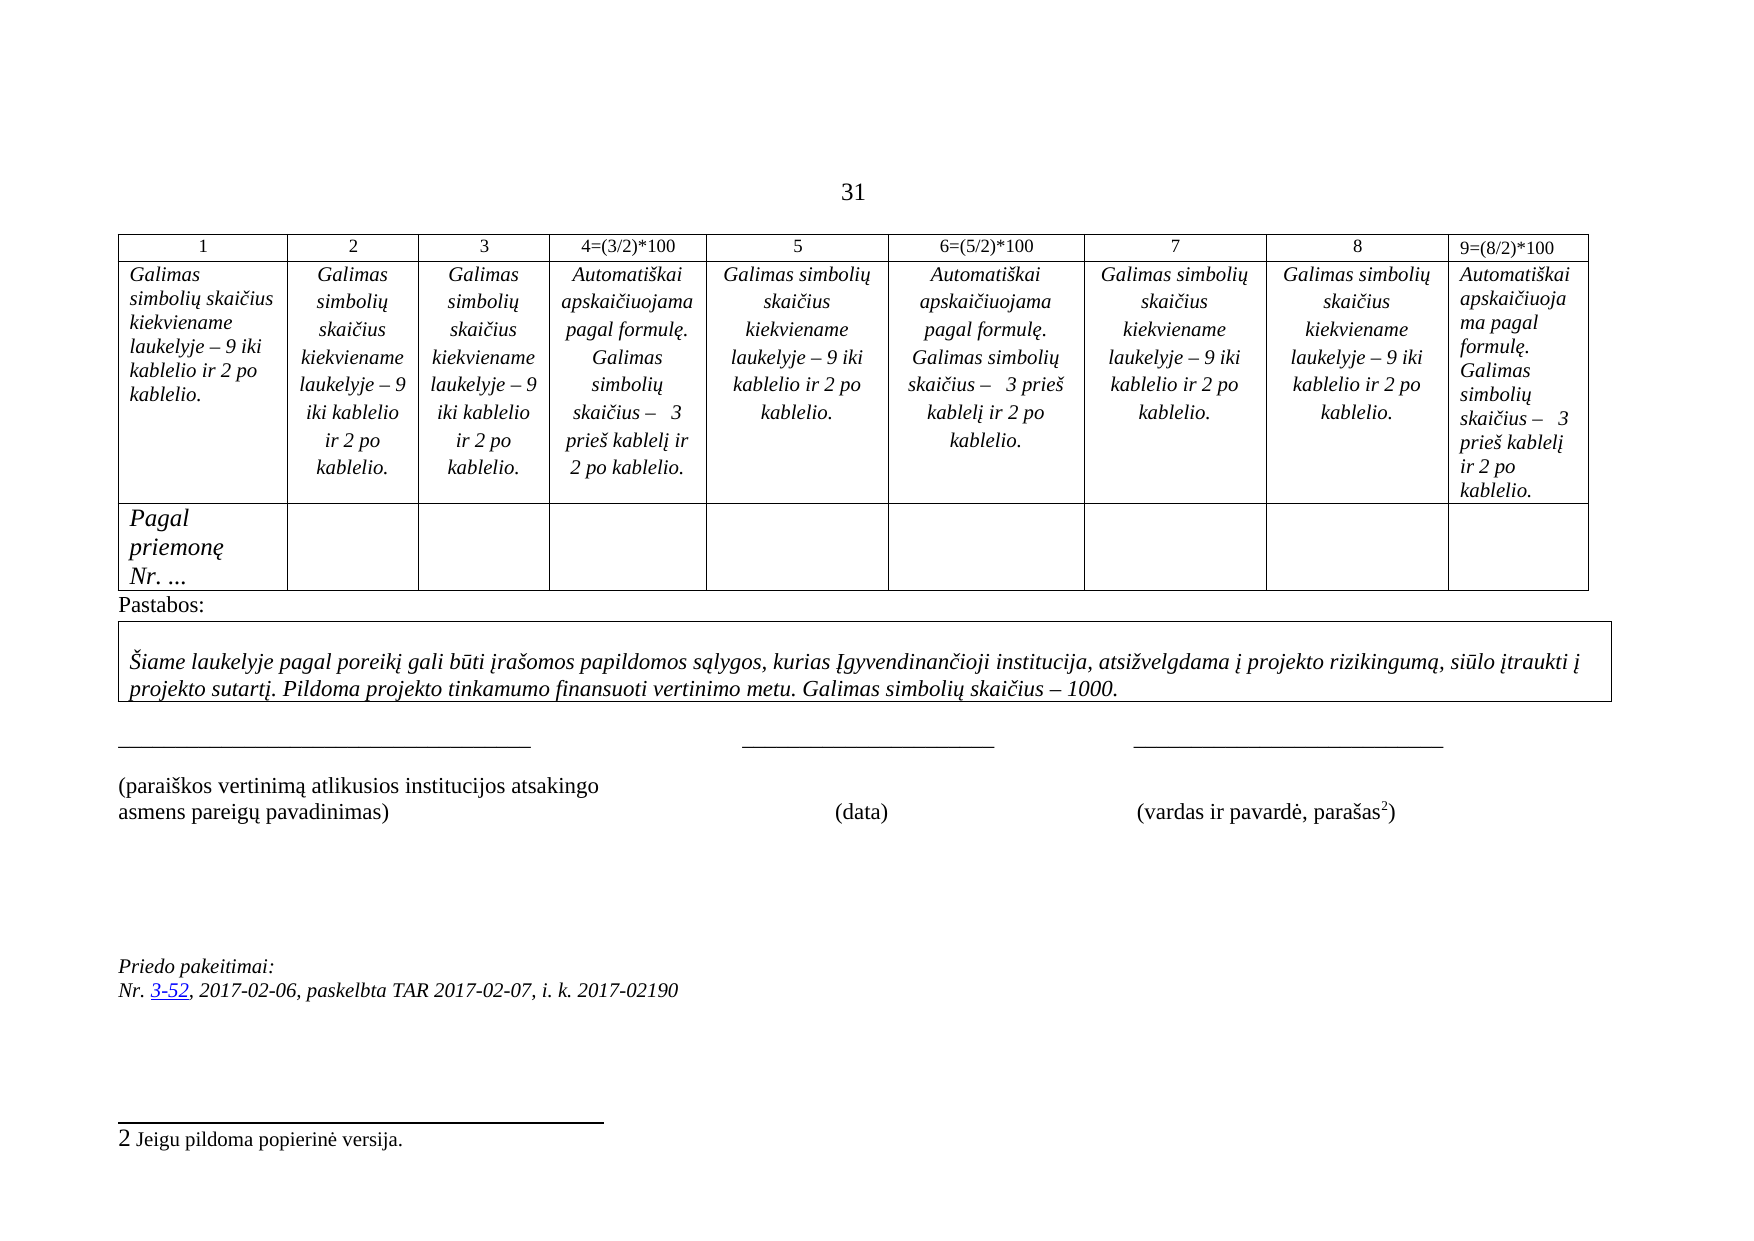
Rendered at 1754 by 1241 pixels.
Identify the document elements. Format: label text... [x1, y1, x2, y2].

table_cell Automatiškai apskaičiuojama pagal formulę. Galimas simbolių skaičius – 3 prieš kablelį ir 2 po kablelio. [889, 262, 1084, 502]
text ____________________________________ ______________________ ___________________________ [118, 724, 1588, 750]
text asmens pareigų pavadinimas) (data) (vardas ir pavardė, parašas) [118, 798, 1588, 824]
table_cell [1085, 504, 1266, 590]
table_cell Galimas simbolių skaičius kiekviename laukelyje – 9 iki kablelio ir 2 po kablelio. [288, 262, 418, 502]
text (paraiškos vertinimą atlikusios institucijos atsakingo [118, 772, 1588, 798]
table_cell Automatiškai apskaičiuojama pagal formulę. Galimas simbolių skaičius – 3 prieš kablelį ir 2 po kablelio. [550, 262, 706, 502]
table_cell 5 [707, 235, 888, 261]
text Nr. 3-52, 2017-02-06, paskelbta TAR 2017-02-07, i. k. 2017-02190 [118, 978, 1588, 1002]
table_cell Automatiškai apskaičiuojama pagal formulę. Galimas simbolių skaičius – 3 prieš kablelį ir 2 po kablelio. [1449, 262, 1588, 502]
table_cell Galimas simbolių skaičius kiekviename laukelyje – 9 iki kablelio ir 2 po kablelio. [119, 262, 287, 502]
table_cell 7 [1085, 235, 1266, 261]
table_cell 9=(8/2)*100 [1449, 235, 1588, 261]
table_header Šiame laukelyje pagal poreikį gali būti įrašomos papildomos sąlygos, kurias Įgyvendinančioji institucija, atsižvelgdama į projekto rizikingumą, siūlo įtraukti į projekto sutartį. Pildoma projekto tinkamumo finansuoti vertinimo metu. Galimas simbolių skaičius – 1000. [119, 622, 1611, 701]
text Priedo pakeitimai: [118, 954, 1588, 978]
table_cell [707, 504, 888, 590]
text Jeigu pildoma popierinė versija. [118, 1123, 1588, 1152]
table_cell [1267, 504, 1448, 590]
table_cell [550, 504, 706, 590]
table_cell 2 [288, 235, 418, 261]
text Pastabos: [118, 591, 1588, 617]
table_cell 3 [419, 235, 549, 261]
table_cell [889, 504, 1084, 590]
table_cell [288, 504, 418, 590]
table_cell [419, 504, 549, 590]
table_cell Galimas simbolių skaičius kiekviename laukelyje – 9 iki kablelio ir 2 po kablelio. [419, 262, 549, 502]
table_cell Galimas simbolių skaičius kiekviename laukelyje – 9 iki kablelio ir 2 po kablelio. [1267, 262, 1448, 502]
table_cell 4=(3/2)*100 [550, 235, 706, 261]
table_cell Galimas simbolių skaičius kiekviename laukelyje – 9 iki kablelio ir 2 po kablelio. [707, 262, 888, 502]
table_cell Galimas simbolių skaičius kiekviename laukelyje – 9 iki kablelio ir 2 po kablelio. [1085, 262, 1266, 502]
table_cell 1 [119, 235, 287, 261]
table_cell 8 [1267, 235, 1448, 261]
table_cell 6=(5/2)*100 [889, 235, 1084, 261]
table_cell [1449, 504, 1588, 590]
table_cell Pagal priemonę Nr. ... [119, 504, 287, 590]
